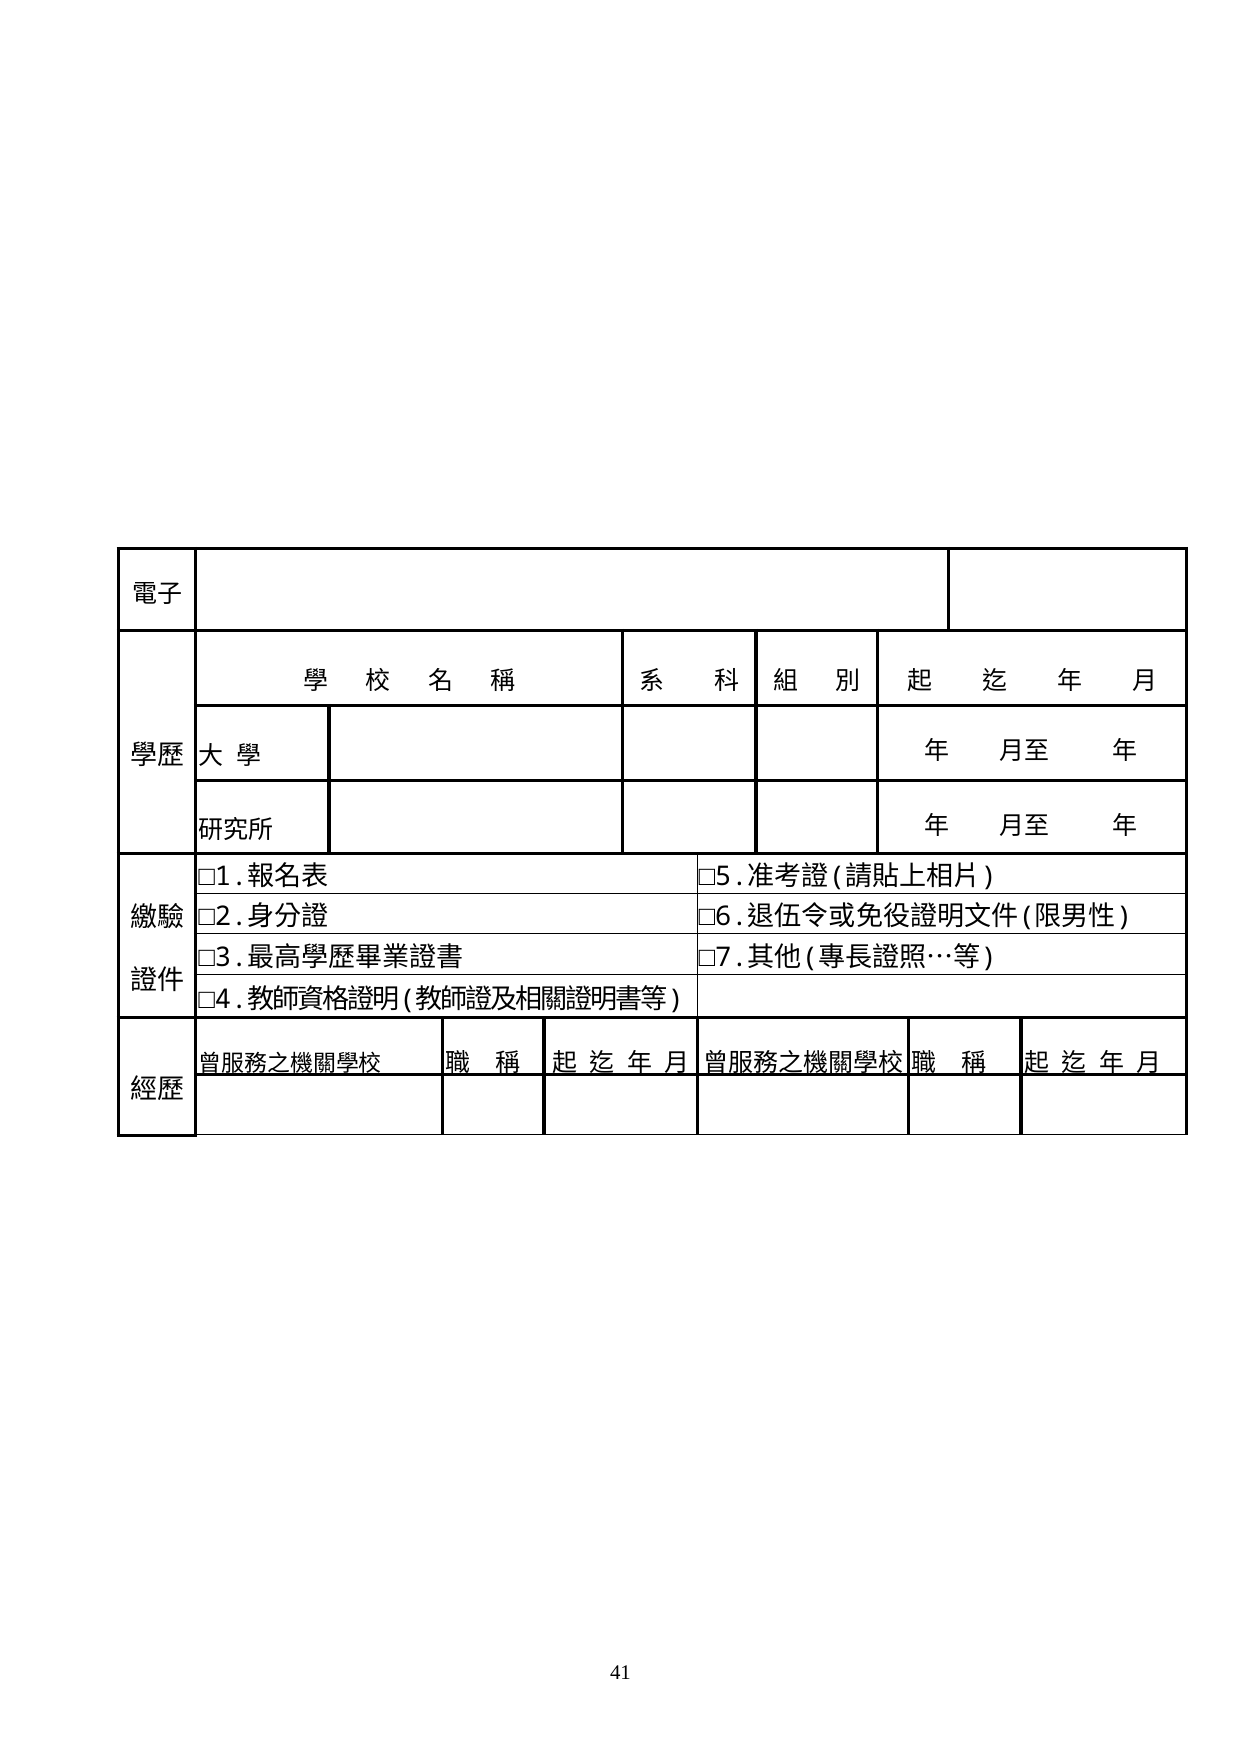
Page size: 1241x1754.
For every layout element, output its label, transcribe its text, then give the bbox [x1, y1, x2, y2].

table_cell [331, 707, 621, 779]
table_cell 起 迄 年 月 [879, 632, 1185, 704]
table_cell 學 校 名 稱 [197, 632, 621, 704]
table_cell 組 別 [758, 632, 876, 704]
table_cell 大 學 [197, 707, 327, 779]
table_cell 起 迄 年 月 [546, 1019, 696, 1073]
table_cell □7.其他(專長證照…等) [698, 934, 1185, 974]
table_cell [624, 707, 754, 779]
table_cell [910, 1076, 1019, 1134]
table_cell 經歷 [120, 1019, 194, 1134]
table_cell [758, 707, 876, 779]
table_cell 職 稱 [444, 1019, 542, 1073]
table_cell 職 稱 [910, 1019, 1019, 1073]
table_cell □3.最高學歷畢業證書 [197, 934, 697, 974]
table_cell 學歷 [120, 632, 194, 852]
table_cell 年 月至 年 月 [879, 707, 1185, 779]
table_cell [698, 975, 1185, 1016]
table_cell 系 科 [624, 632, 754, 704]
table_cell [331, 782, 621, 852]
table_cell 起 迄 年 月 [1023, 1019, 1185, 1073]
table_cell [699, 1076, 907, 1134]
table_cell [197, 550, 947, 629]
table_cell 曾服務之機關學校 [699, 1019, 907, 1073]
table_cell [546, 1076, 696, 1134]
table_header [950, 550, 1185, 629]
table_cell □5.准考證(請貼上相片) [698, 855, 1185, 893]
table_cell [758, 782, 876, 852]
table_cell □6.退伍令或免役證明文件(限男性) [698, 894, 1185, 933]
table_cell □2.身分證 [197, 894, 697, 933]
table_cell 繳驗 證件 [120, 855, 194, 1016]
table_cell [197, 1076, 441, 1134]
table_cell [624, 782, 754, 852]
table_cell □4.教師資格證明(教師證及相關證明書等) [197, 975, 697, 1016]
table_cell 年 月至 年 月 [879, 782, 1185, 852]
table_cell [444, 1076, 542, 1134]
table_cell □1.報名表 [197, 855, 697, 893]
table_cell 曾服務之機關學校 [197, 1019, 441, 1073]
table_cell 研究所 [197, 782, 327, 852]
table_cell [1023, 1076, 1185, 1134]
table_cell 電子郵件 [120, 550, 194, 629]
